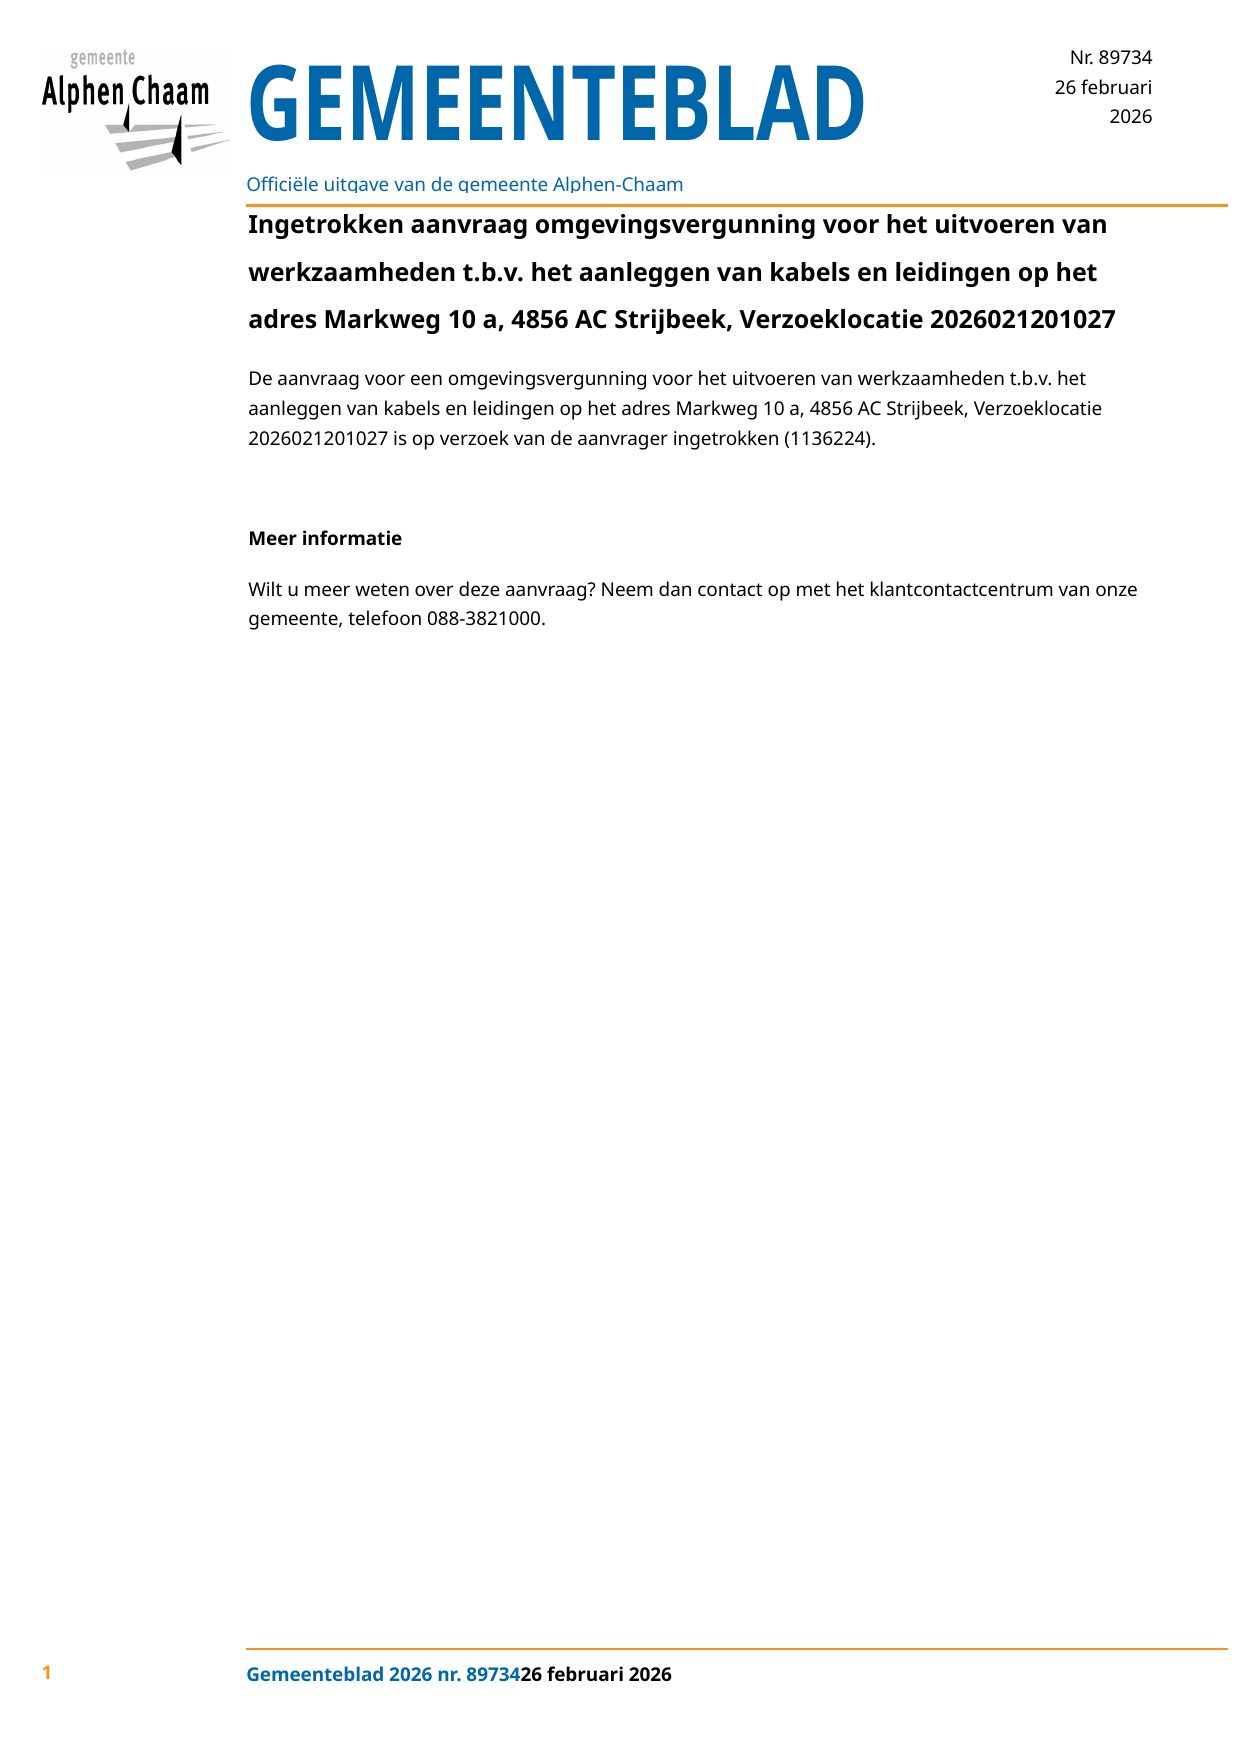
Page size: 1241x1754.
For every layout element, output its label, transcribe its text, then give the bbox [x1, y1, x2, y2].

text Meer informatie [248, 526, 1152, 551]
text Wilt u meer weten over deze aanvraag? Neem dan contact op met het klantcontactcentrum van onze gemeente, telefoon 088-3821000. [248, 576, 1152, 631]
text De aanvraag voor een omgevingsvergunning voor het uitvoeren van werkzaamheden t.b.v. het aanleggen van kabels en leidingen op het adres Markweg 10 a, 4856 AC Strijbeek, Verzoeklocatie 2026021201027 is op verzoek van de aanvrager ingetrokken (1136224). [248, 366, 1152, 450]
picture [41, 47, 231, 172]
text Ingetrokken aanvraag omgevingsvergunning voor het uitvoeren van werkzaamheden t.b.v. het aanleggen van kabels en leidingen op het adres Markweg 10 a, 4856 AC Strijbeek, Verzoeklocatie 2026021201027 [248, 207, 1152, 336]
